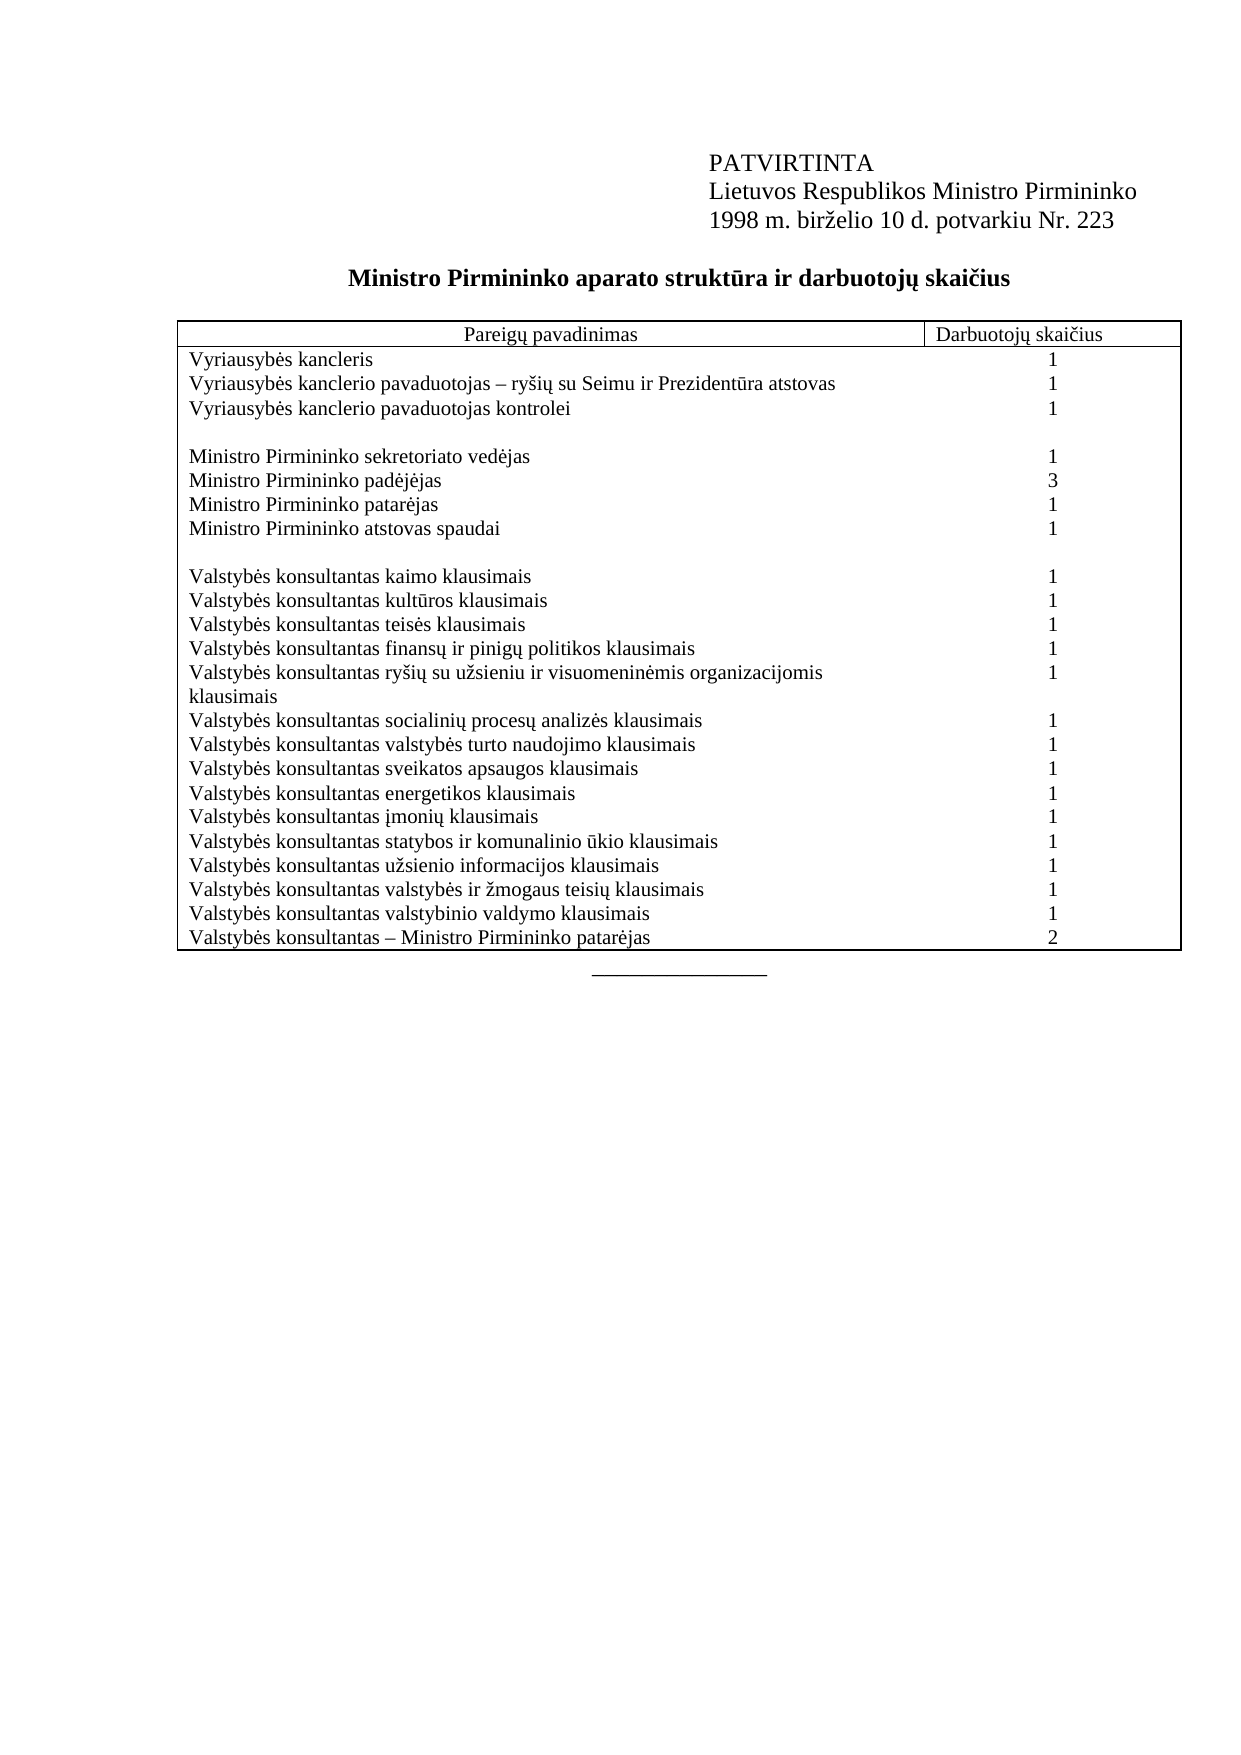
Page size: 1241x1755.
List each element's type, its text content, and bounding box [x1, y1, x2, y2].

table_cell 1 [924, 588, 1180, 612]
table_cell Valstybės konsultantas sveikatos apsaugos klausimais [178, 756, 924, 780]
table_cell Valstybės konsultantas ryšių su užsieniu ir visuomeninėmis organizacijomis klausimais [178, 660, 924, 708]
table_cell Valstybės konsultantas socialinių procesų analizės klausimais [178, 708, 924, 732]
table_cell 1 [924, 444, 1180, 468]
table_cell 1 [924, 708, 1180, 732]
table_cell 1 [924, 853, 1180, 877]
table_cell Vyriausybės kanclerio pavaduotojas kontrolei [178, 395, 924, 419]
table_cell Ministro Pirmininko atstovas spaudai [178, 516, 924, 540]
table_cell 1 [924, 371, 1180, 395]
table_cell 1 [924, 492, 1180, 516]
table_cell [178, 420, 924, 443]
table_cell Ministro Pirmininko patarėjas [178, 492, 924, 516]
table_cell Valstybės konsultantas finansų ir pinigų politikos klausimais [178, 636, 924, 660]
table_cell Valstybės konsultantas statybos ir komunalinio ūkio klausimais [178, 829, 924, 853]
text Ministro Pirmininko aparato struktūra ir darbuotojų skaičius [177, 263, 1181, 291]
table_cell Valstybės konsultantas teisės klausimais [178, 612, 924, 636]
table_cell Valstybės konsultantas kaimo klausimais [178, 564, 924, 588]
table_cell Valstybės konsultantas įmonių klausimais [178, 805, 924, 828]
table_cell 1 [924, 829, 1180, 853]
table_cell Ministro Pirmininko padėjėjas [178, 468, 924, 492]
table_cell Valstybės konsultantas užsienio informacijos klausimais [178, 853, 924, 877]
table_cell 1 [924, 805, 1180, 828]
table_cell Valstybės konsultantas – Ministro Pirmininko patarėjas [178, 925, 924, 949]
table_cell Valstybės konsultantas valstybinio valdymo klausimais [178, 901, 924, 925]
table_cell 1 [924, 347, 1180, 371]
table_cell 1 [924, 732, 1180, 756]
table_cell Vyriausybės kanclerio pavaduotojas – ryšių su Seimu ir Prezidentūra atstovas [178, 371, 924, 395]
table_cell 1 [924, 636, 1180, 660]
table_header Darbuotojų skaičius [925, 322, 1180, 346]
text 1998 m. birželio 10 d. potvarkiu Nr. 223 [177, 205, 1181, 234]
table_cell 1 [924, 564, 1180, 588]
table_cell 1 [924, 612, 1180, 636]
table_cell [178, 540, 924, 564]
table_cell 1 [924, 516, 1180, 540]
text PATVIRTINTA [177, 148, 1181, 176]
table_cell 1 [924, 780, 1180, 804]
table_cell 3 [924, 468, 1180, 492]
table_cell Valstybės konsultantas kultūros klausimais [178, 588, 924, 612]
table_cell 1 [924, 901, 1180, 925]
table_cell Ministro Pirmininko sekretoriato vedėjas [178, 444, 924, 468]
table_cell [924, 540, 1180, 564]
table_cell 1 [924, 877, 1180, 901]
table_cell 1 [924, 660, 1180, 708]
text ______________ [177, 951, 1181, 979]
table_cell 2 [924, 925, 1180, 949]
table_cell 1 [924, 395, 1180, 419]
table_cell [924, 420, 1180, 443]
table_cell 1 [924, 756, 1180, 780]
table_cell Valstybės konsultantas valstybės turto naudojimo klausimais [178, 732, 924, 756]
table_header Pareigų pavadinimas [178, 322, 924, 346]
table_cell Vyriausybės kancleris [178, 347, 924, 371]
table_cell Valstybės konsultantas energetikos klausimais [178, 780, 924, 804]
table_cell Valstybės konsultantas valstybės ir žmogaus teisių klausimais [178, 877, 924, 901]
text Lietuvos Respublikos Ministro Pirmininko [177, 176, 1181, 205]
